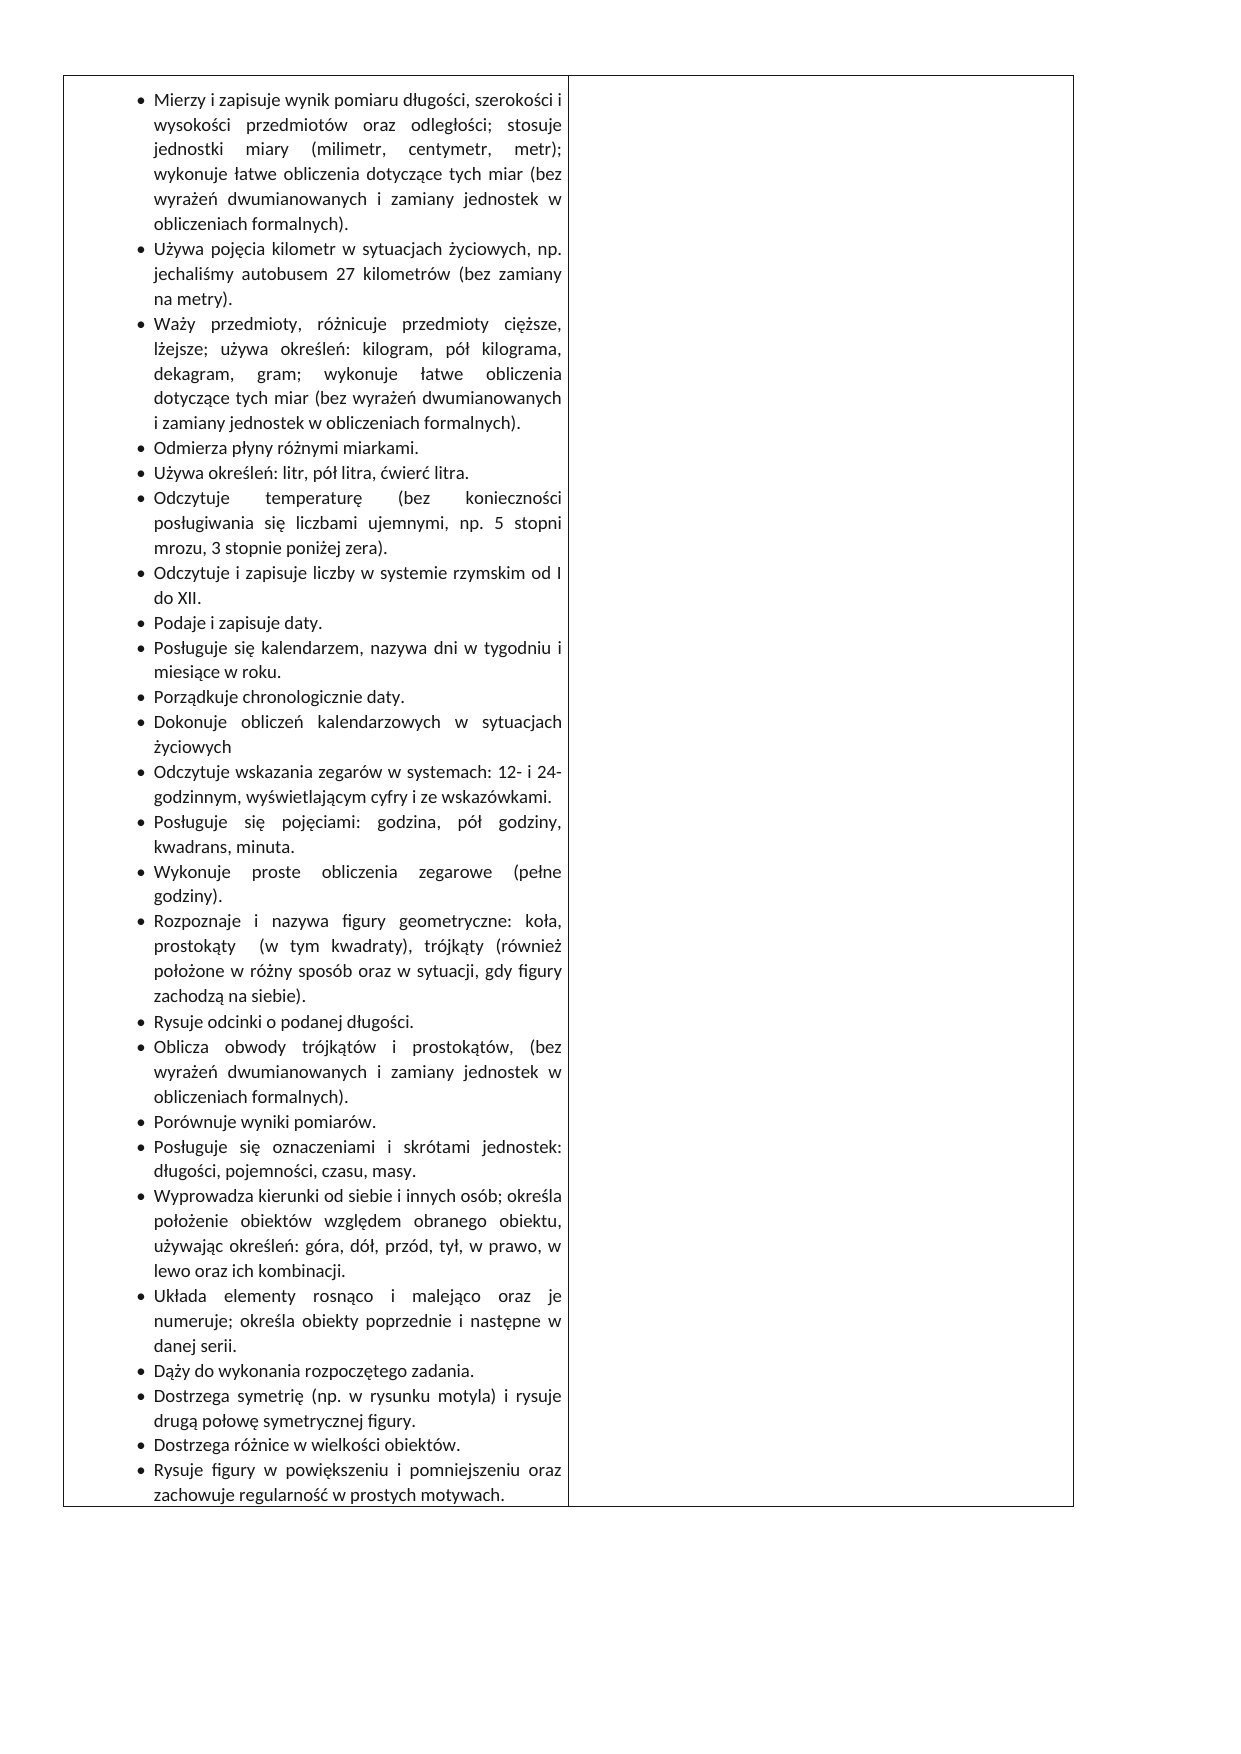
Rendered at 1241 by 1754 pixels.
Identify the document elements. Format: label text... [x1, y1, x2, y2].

table_header Mierzy i zapisuje wynik pomiaru długości, szerokości i wysokości przedmiotów oraz odległości; stosuje jednostki miary (milimetr, centymetr, metr); wykonuje łatwe obliczenia dotyczące tych miar (bez wyrażeń dwumianowanych i zamiany jednostek w obliczeniach formalnych). Używa pojęcia kilometr w sytuacjach życiowych, np. jechaliśmy autobusem 27 kilometrów (bez zamiany na metry). Waży przedmioty, różnicuje przedmioty cięższe, lżejsze; używa określeń: kilogram, pół kilograma, dekagram, gram; wykonuje łatwe obliczenia dotyczące tych miar (bez wyrażeń dwumianowanych i zamiany jednostek w obliczeniach formalnych). Odmierza płyny różnymi miarkami. Używa określeń: litr, pół litra, ćwierć litra. Odczytuje temperaturę (bez konieczności posługiwania się liczbami ujemnymi, np. 5 stopni mrozu, 3 stopnie poniżej zera). Odczytuje i zapisuje liczby w systemie rzymskim od I do XII. Podaje i zapisuje daty. Posługuje się kalendarzem, nazywa dni w tygodniu i miesiące w roku. Porządkuje chronologicznie daty. Dokonuje obliczeń kalendarzowych w sytuacjach życiowych Odczytuje wskazania zegarów w systemach: 12- i 24-godzinnym, wyświetlającym cyfry i ze wskazówkami. Posługuje się pojęciami: godzina, pół godziny, kwadrans, minuta. Wykonuje proste obliczenia zegarowe (pełne godziny). Rozpoznaje i nazywa figury geometryczne: koła, prostokąty (w tym kwadraty), trójkąty (również położone w różny sposób oraz w sytuacji, gdy figury zachodzą na siebie). Rysuje odcinki o podanej długości. Oblicza obwody trójkątów i prostokątów, (bez wyrażeń dwumianowanych i zamiany jednostek w obliczeniach formalnych). Porównuje wyniki pomiarów. Posługuje się oznaczeniami i skrótami jednostek: długości, pojemności, czasu, masy. Wyprowadza kierunki od siebie i innych osób; określa położenie obiektów względem obranego obiektu, używając określeń: góra, dół, przód, tył, w prawo, w lewo oraz ich kombinacji. Układa elementy rosnąco i malejąco oraz je numeruje; określa obiekty poprzednie i następne w danej serii. Dąży do wykonania rozpoczętego zadania. Dostrzega symetrię (np. w rysunku motyla) i rysuje drugą połowę symetrycznej figury. Dostrzega różnice w wielkości obiektów. Rysuje figury w powiększeniu i pomniejszeniu oraz zachowuje regularność w prostych motywach. [64, 76, 568, 1506]
table_header [569, 76, 1073, 1506]
